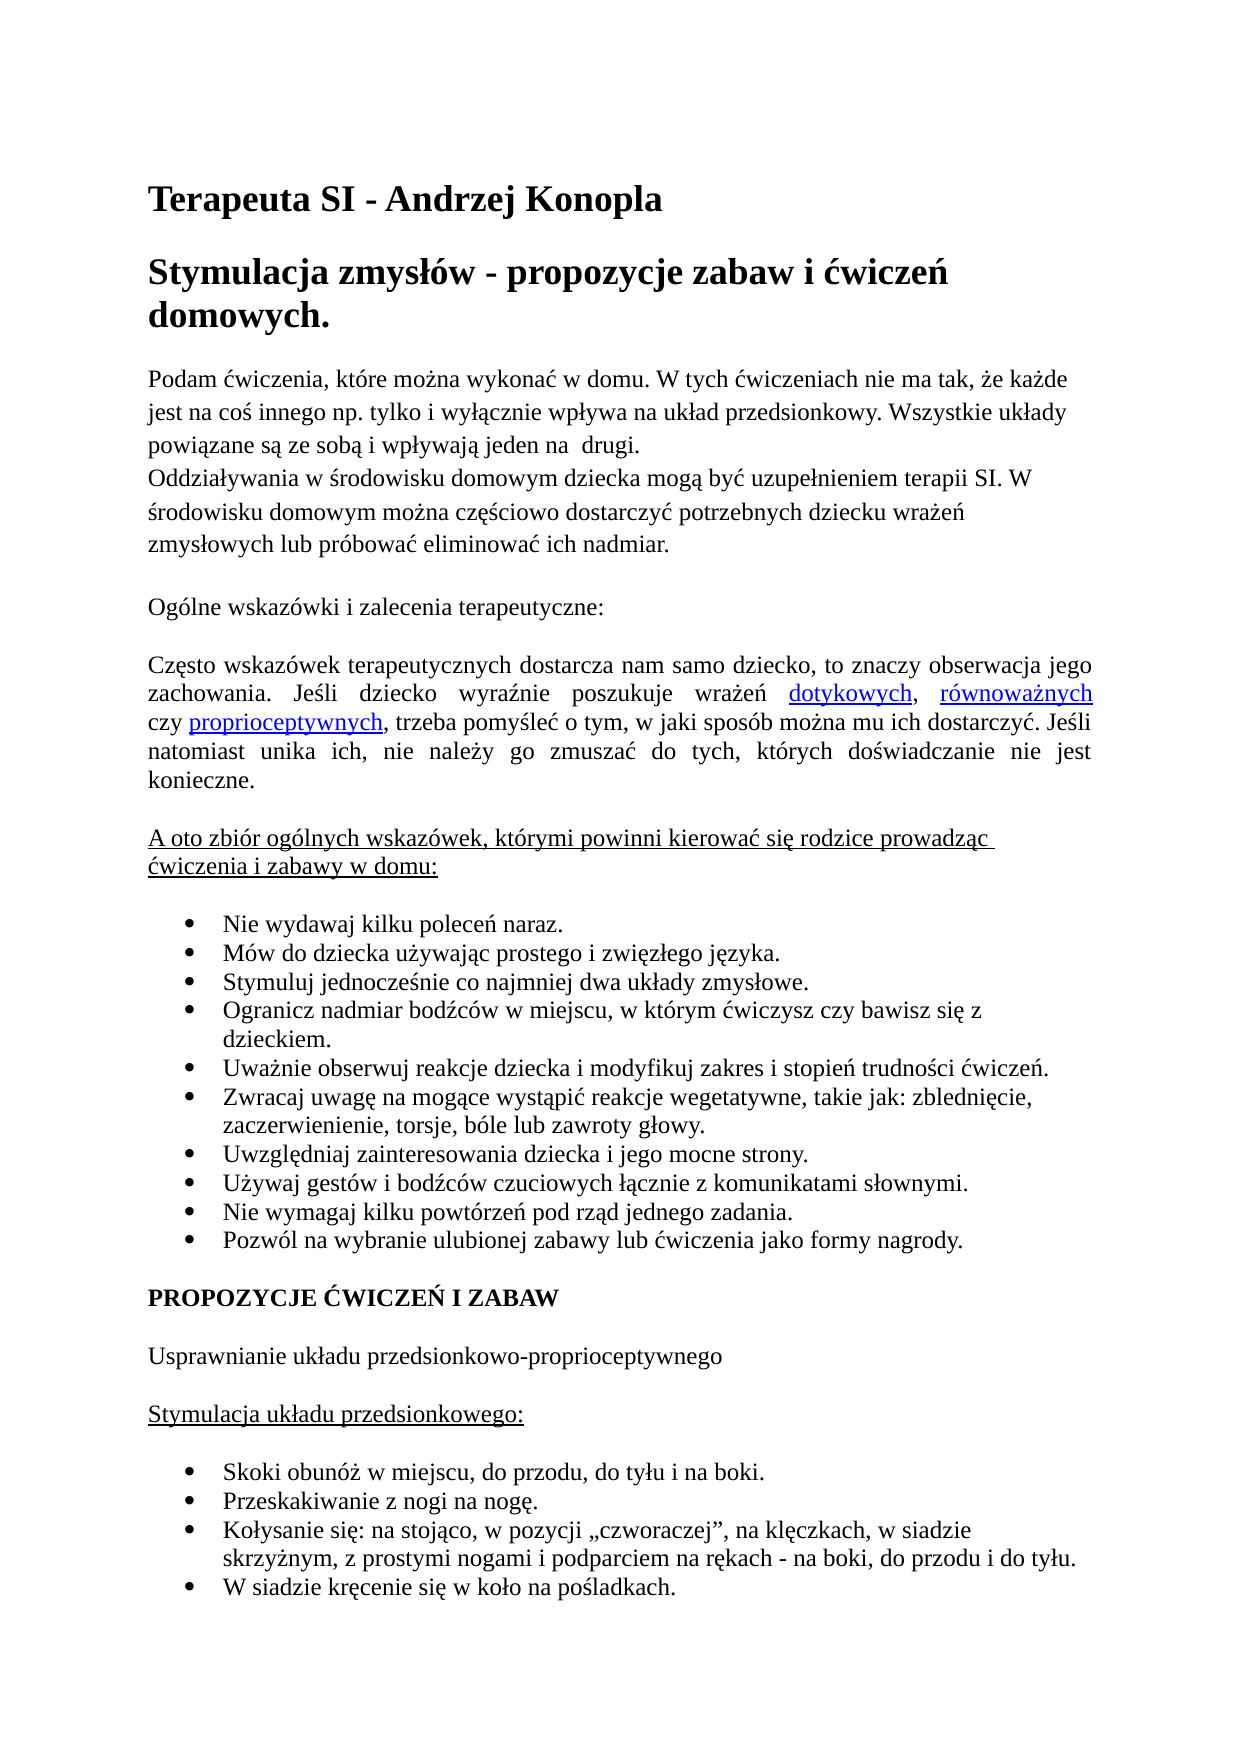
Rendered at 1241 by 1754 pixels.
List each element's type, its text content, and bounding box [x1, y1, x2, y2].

list Uważnie obserwuj reakcje dziecka i modyfikuj zakres i stopień trudności ćwiczeń. [185, 1053, 1093, 1082]
list Stymuluj jednocześnie co najmniej dwa układy zmysłowe. [185, 967, 1093, 996]
text Usprawnianie układu przedsionkowo-proprioceptywnego [148, 1341, 1093, 1370]
text Ogólne wskazówki i zalecenia terapeutyczne: [148, 592, 1093, 621]
list W siadzie kręcenie się w koło na pośladkach. [185, 1572, 1093, 1601]
subtitle Terapeuta SI - Andrzej Konopla [148, 177, 1093, 220]
text Podam ćwiczenia, które można wykonać w domu. W tych ćwiczeniach nie ma tak, że każde jest na coś innego np. tylko i wyłącznie wpływa na układ przedsionkowy. Wszystkie układy powiązane są ze sobą i wpływają jeden na drugi. Oddziaływania w środowisku domowym dziecka mogą być uzupełnieniem terapii SI. W środowisku domowym można częściowo dostarczyć potrzebnych dziecku wrażeń zmysłowych lub próbować eliminować ich nadmiar. [148, 364, 1093, 558]
list Pozwól na wybranie ulubionej zabawy lub ćwiczenia jako formy nagrody. [185, 1226, 1093, 1254]
list Przeskakiwanie z nogi na nogę. [185, 1486, 1093, 1515]
list Używaj gestów i bodźców czuciowych łącznie z komunikatami słownymi. [185, 1168, 1093, 1197]
text Stymulacja układu przedsionkowego: [148, 1399, 1093, 1428]
subtitle Stymulacja zmysłów - propozycje zabaw i ćwiczeń domowych. [148, 249, 1093, 335]
list Zwracaj uwagę na mogące wystąpić reakcje wegetatywne, takie jak: zblednięcie, zaczerwienienie, torsje, bóle lub zawroty głowy. [185, 1082, 1093, 1139]
list Ogranicz nadmiar bodźców w miejscu, w którym ćwiczysz czy bawisz się z dzieckiem. [185, 996, 1093, 1053]
text Często wskazówek terapeutycznych dostarcza nam samo dziecko, to znaczy obserwacja jego zachowania. Jeśli dziecko wyraźnie poszukuje wrażeń dotykowych, równoważnych czy proprioceptywnych, trzeba pomyśleć o tym, w jaki sposób można mu ich dostarczyć. Jeśli natomiast unika ich, nie należy go zmuszać do tych, których doświadczanie nie jest konieczne. [148, 650, 1093, 793]
list Kołysanie się: na stojąco, w pozycji „czworaczej”, na klęczkach, w siadzie skrzyżnym, z prostymi nogami i podparciem na rękach - na boki, do przodu i do tyłu. [185, 1515, 1093, 1572]
list Uwzględniaj zainteresowania dziecka i jego mocne strony. [185, 1139, 1093, 1168]
list Nie wydawaj kilku poleceń naraz. [185, 909, 1093, 938]
text A oto zbiór ogólnych wskazówek, którymi powinni kierować się rodzice prowadząc ćwiczenia i zabawy w domu: [148, 823, 1093, 880]
text PROPOZYCJE ĆWICZEŃ I ZABAW [148, 1283, 1093, 1312]
list Mów do dziecka używając prostego i zwięzłego języka. [185, 938, 1093, 967]
list Skoki obunóż w miejscu, do przodu, do tyłu i na boki. [185, 1457, 1093, 1486]
list Nie wymagaj kilku powtórzeń pod rząd jednego zadania. [185, 1197, 1093, 1226]
